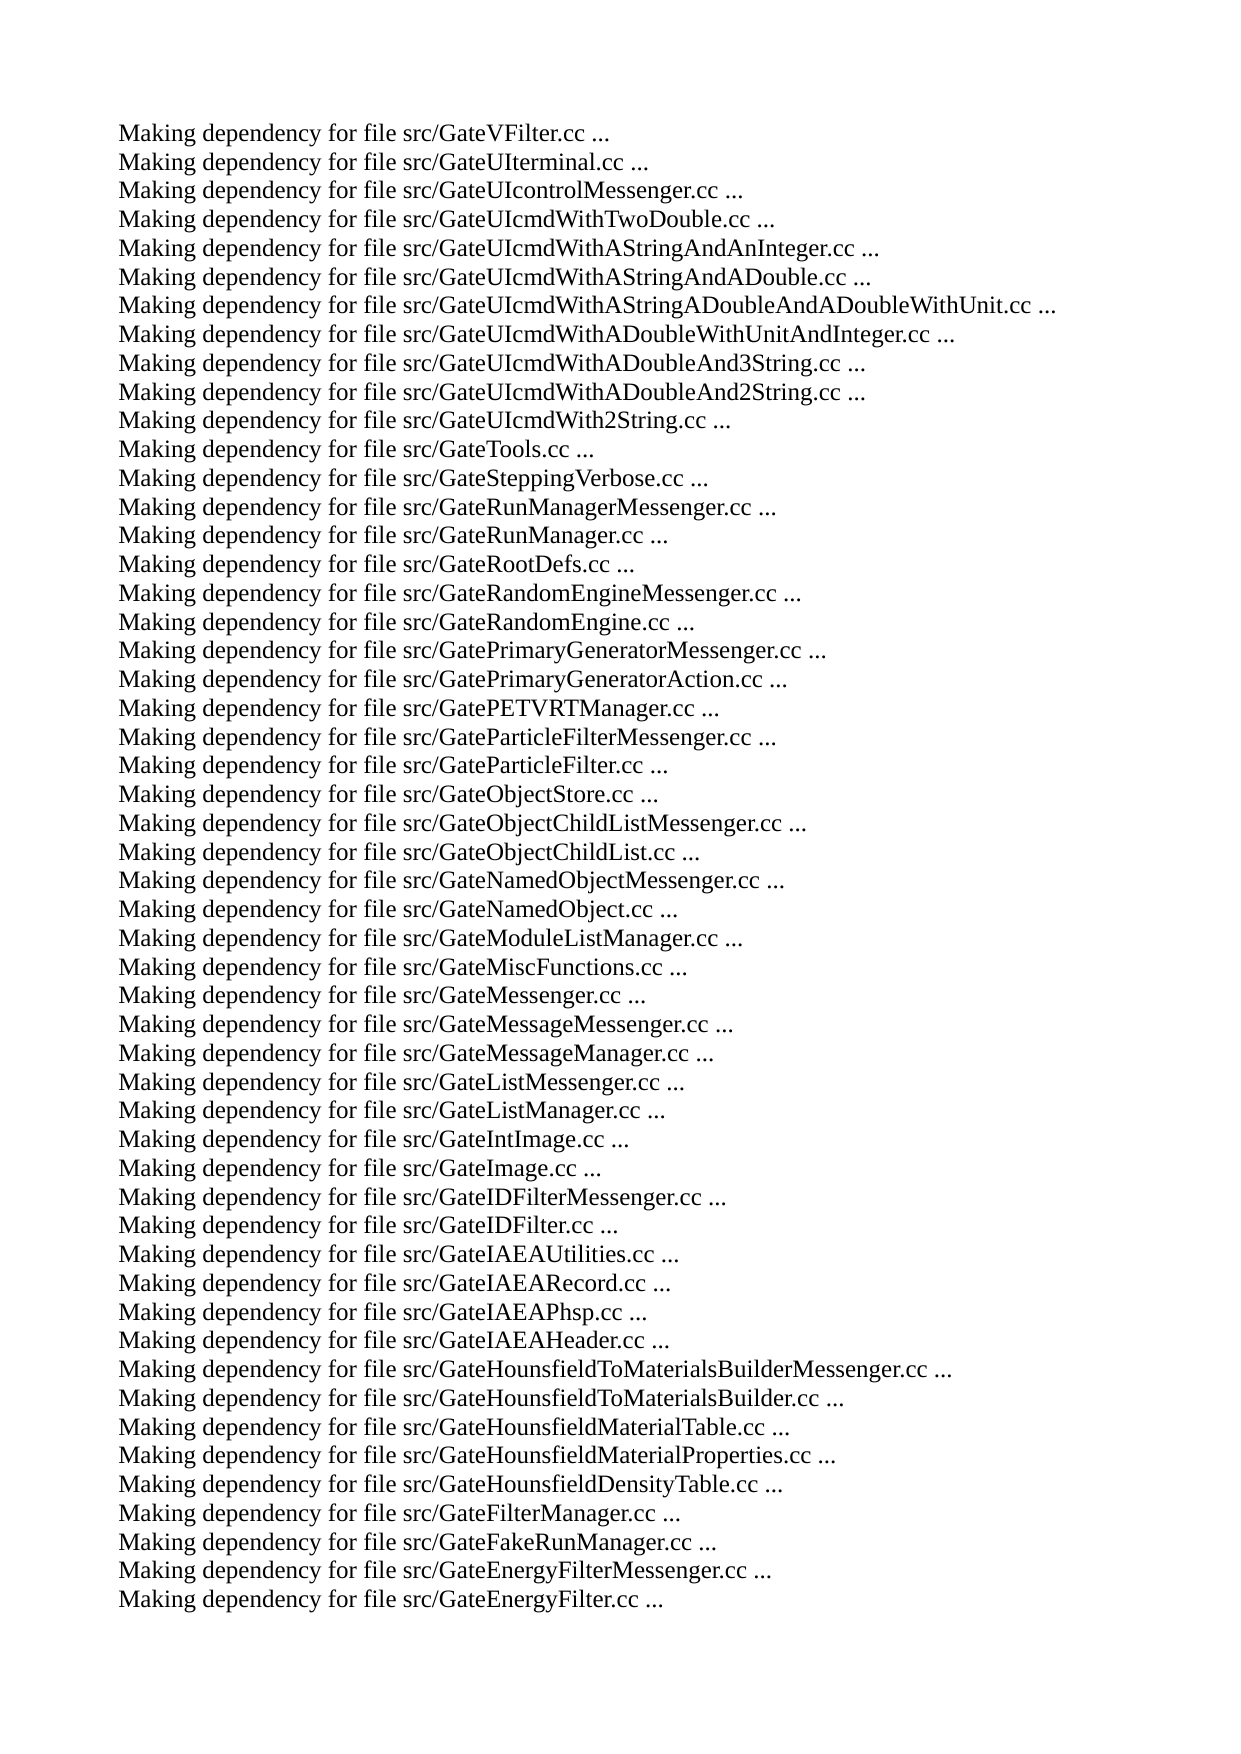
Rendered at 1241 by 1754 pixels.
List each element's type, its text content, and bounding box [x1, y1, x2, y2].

text Making dependency for file src/GateIAEARecord.cc ... [118, 1268, 1122, 1297]
text Making dependency for file src/GateUIcmdWith2String.cc ... [118, 406, 1122, 434]
text Making dependency for file src/GateVFilter.cc ... [118, 118, 1122, 147]
text Making dependency for file src/GateUIterminal.cc ... [118, 147, 1122, 176]
text Making dependency for file src/GateHounsfieldDensityTable.cc ... [118, 1469, 1122, 1498]
text Making dependency for file src/GateIAEAHeader.cc ... [118, 1326, 1122, 1354]
text Making dependency for file src/GateHounsfieldMaterialProperties.cc ... [118, 1441, 1122, 1469]
text Making dependency for file src/GateObjectChildList.cc ... [118, 837, 1122, 866]
text Making dependency for file src/GateListMessenger.cc ... [118, 1067, 1122, 1096]
text Making dependency for file src/GateFakeRunManager.cc ... [118, 1527, 1122, 1556]
text Making dependency for file src/GateEnergyFilterMessenger.cc ... [118, 1556, 1122, 1584]
text Making dependency for file src/GateMiscFunctions.cc ... [118, 952, 1122, 981]
text Making dependency for file src/GateRunManager.cc ... [118, 521, 1122, 549]
text Making dependency for file src/GateEnergyFilter.cc ... [118, 1584, 1122, 1613]
text Making dependency for file src/GateIDFilterMessenger.cc ... [118, 1182, 1122, 1211]
text Making dependency for file src/GateUIcontrolMessenger.cc ... [118, 176, 1122, 204]
text Making dependency for file src/GateIntImage.cc ... [118, 1124, 1122, 1153]
text Making dependency for file src/GateUIcmdWithADoubleAnd2String.cc ... [118, 377, 1122, 406]
text Making dependency for file src/GateHounsfieldMaterialTable.cc ... [118, 1412, 1122, 1441]
text Making dependency for file src/GateHounsfieldToMaterialsBuilderMessenger.cc ... [118, 1354, 1122, 1383]
text Making dependency for file src/GateUIcmdWithADoubleAnd3String.cc ... [118, 348, 1122, 377]
text Making dependency for file src/GateUIcmdWithAStringAndADouble.cc ... [118, 262, 1122, 291]
text Making dependency for file src/GateIAEAPhsp.cc ... [118, 1297, 1122, 1326]
text Making dependency for file src/GateListManager.cc ... [118, 1096, 1122, 1124]
text Making dependency for file src/GateModuleListManager.cc ... [118, 923, 1122, 952]
text Making dependency for file src/GatePrimaryGeneratorMessenger.cc ... [118, 636, 1122, 664]
text Making dependency for file src/GateParticleFilter.cc ... [118, 751, 1122, 779]
text Making dependency for file src/GateIDFilter.cc ... [118, 1211, 1122, 1239]
text Making dependency for file src/GateRunManagerMessenger.cc ... [118, 492, 1122, 521]
text Making dependency for file src/GateObjectStore.cc ... [118, 779, 1122, 808]
text Making dependency for file src/GateParticleFilterMessenger.cc ... [118, 722, 1122, 751]
text Making dependency for file src/GateMessenger.cc ... [118, 981, 1122, 1009]
text Making dependency for file src/GateObjectChildListMessenger.cc ... [118, 808, 1122, 837]
text Making dependency for file src/GateHounsfieldToMaterialsBuilder.cc ... [118, 1383, 1122, 1412]
text Making dependency for file src/GateRootDefs.cc ... [118, 549, 1122, 578]
text Making dependency for file src/GateNamedObjectMessenger.cc ... [118, 866, 1122, 894]
text Making dependency for file src/GateUIcmdWithTwoDouble.cc ... [118, 204, 1122, 233]
text Making dependency for file src/GateMessageManager.cc ... [118, 1038, 1122, 1067]
text Making dependency for file src/GatePETVRTManager.cc ... [118, 693, 1122, 722]
text Making dependency for file src/GateMessageMessenger.cc ... [118, 1009, 1122, 1038]
text Making dependency for file src/GateImage.cc ... [118, 1153, 1122, 1182]
text Making dependency for file src/GateIAEAUtilities.cc ... [118, 1239, 1122, 1268]
text Making dependency for file src/GatePrimaryGeneratorAction.cc ... [118, 664, 1122, 693]
text Making dependency for file src/GateRandomEngine.cc ... [118, 607, 1122, 636]
text Making dependency for file src/GateFilterManager.cc ... [118, 1498, 1122, 1527]
text Making dependency for file src/GateNamedObject.cc ... [118, 894, 1122, 923]
text Making dependency for file src/GateSteppingVerbose.cc ... [118, 463, 1122, 492]
text Making dependency for file src/GateUIcmdWithADoubleWithUnitAndInteger.cc ... [118, 319, 1122, 348]
text Making dependency for file src/GateRandomEngineMessenger.cc ... [118, 578, 1122, 607]
text Making dependency for file src/GateTools.cc ... [118, 434, 1122, 463]
text Making dependency for file src/GateUIcmdWithAStringADoubleAndADoubleWithUnit.cc ... [118, 291, 1122, 319]
text Making dependency for file src/GateUIcmdWithAStringAndAnInteger.cc ... [118, 233, 1122, 262]
